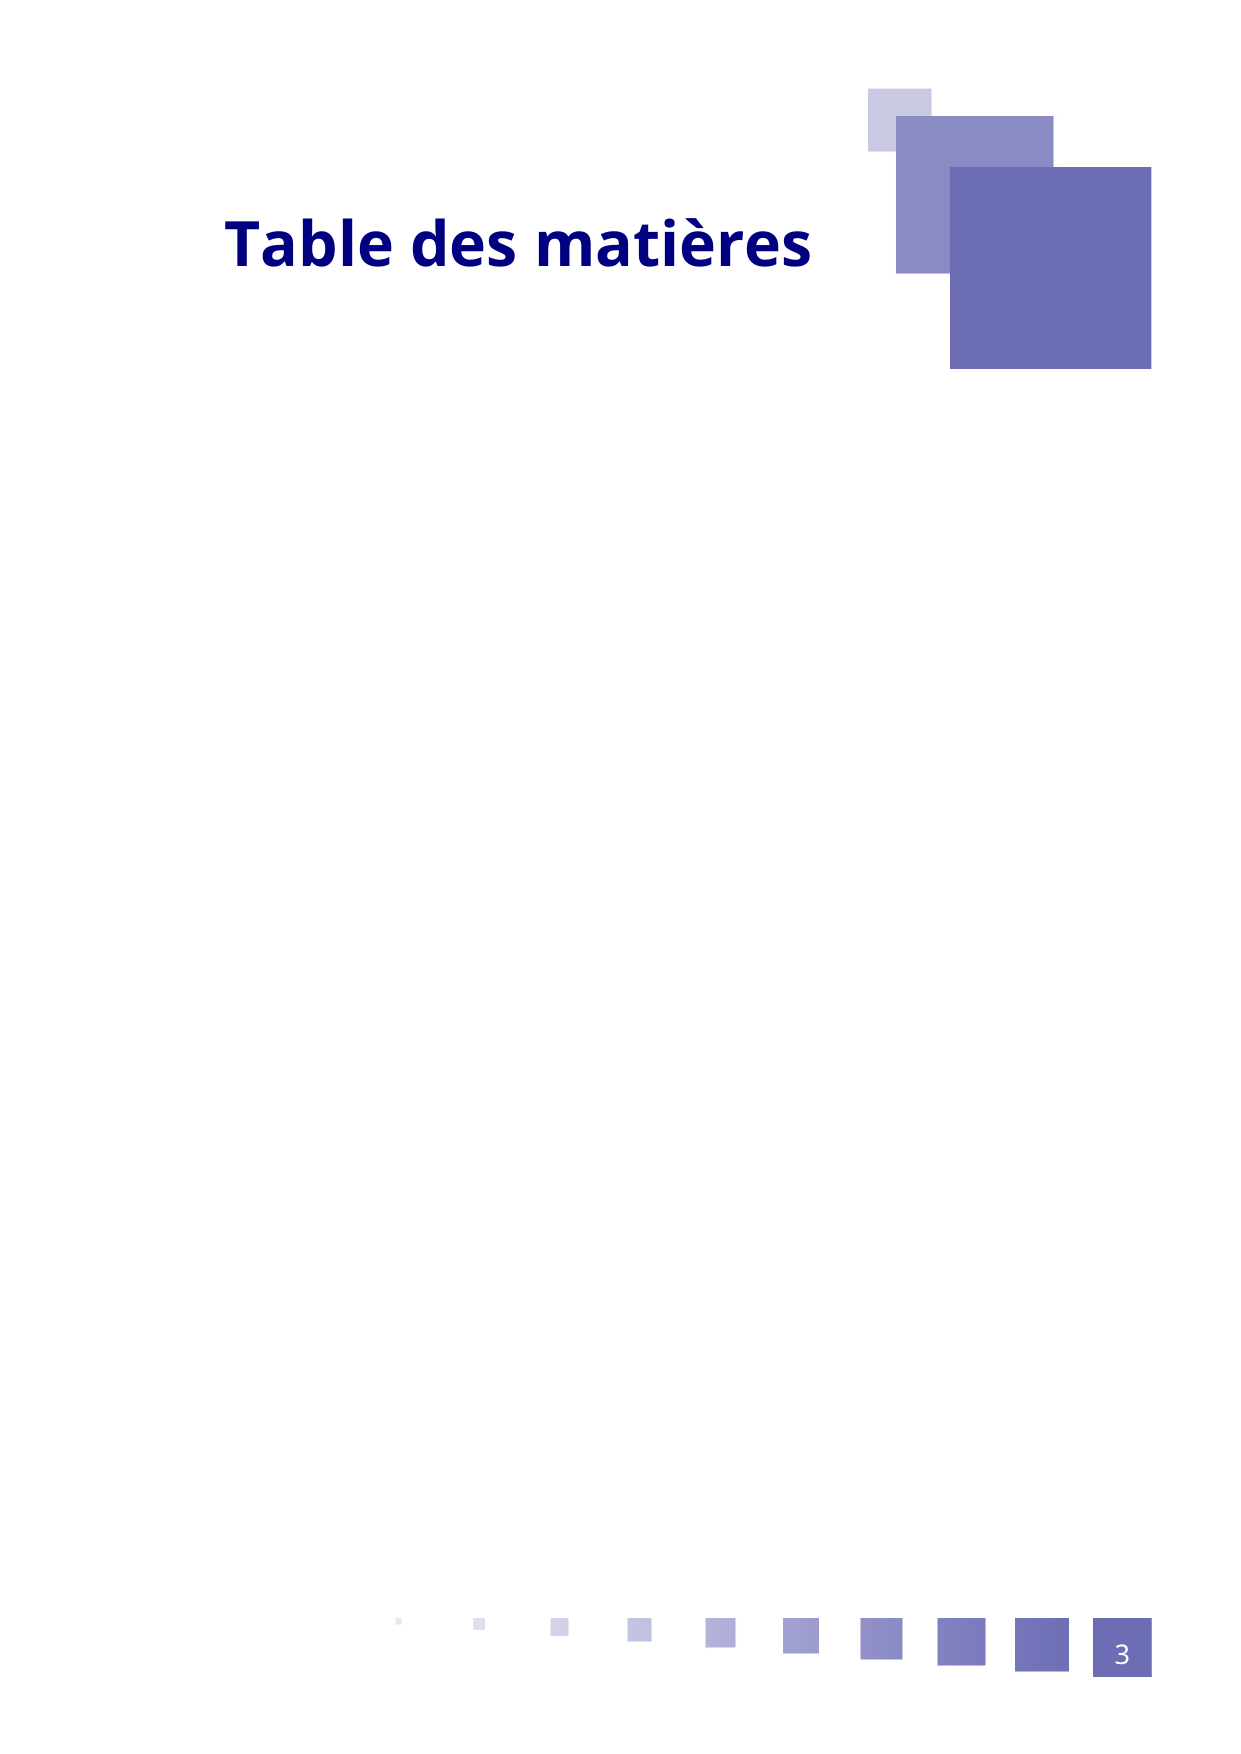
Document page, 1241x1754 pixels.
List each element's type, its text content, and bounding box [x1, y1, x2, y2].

picture [351, 1618, 1152, 1678]
picture [351, 88, 1152, 889]
title Table des matières [224, 199, 868, 284]
